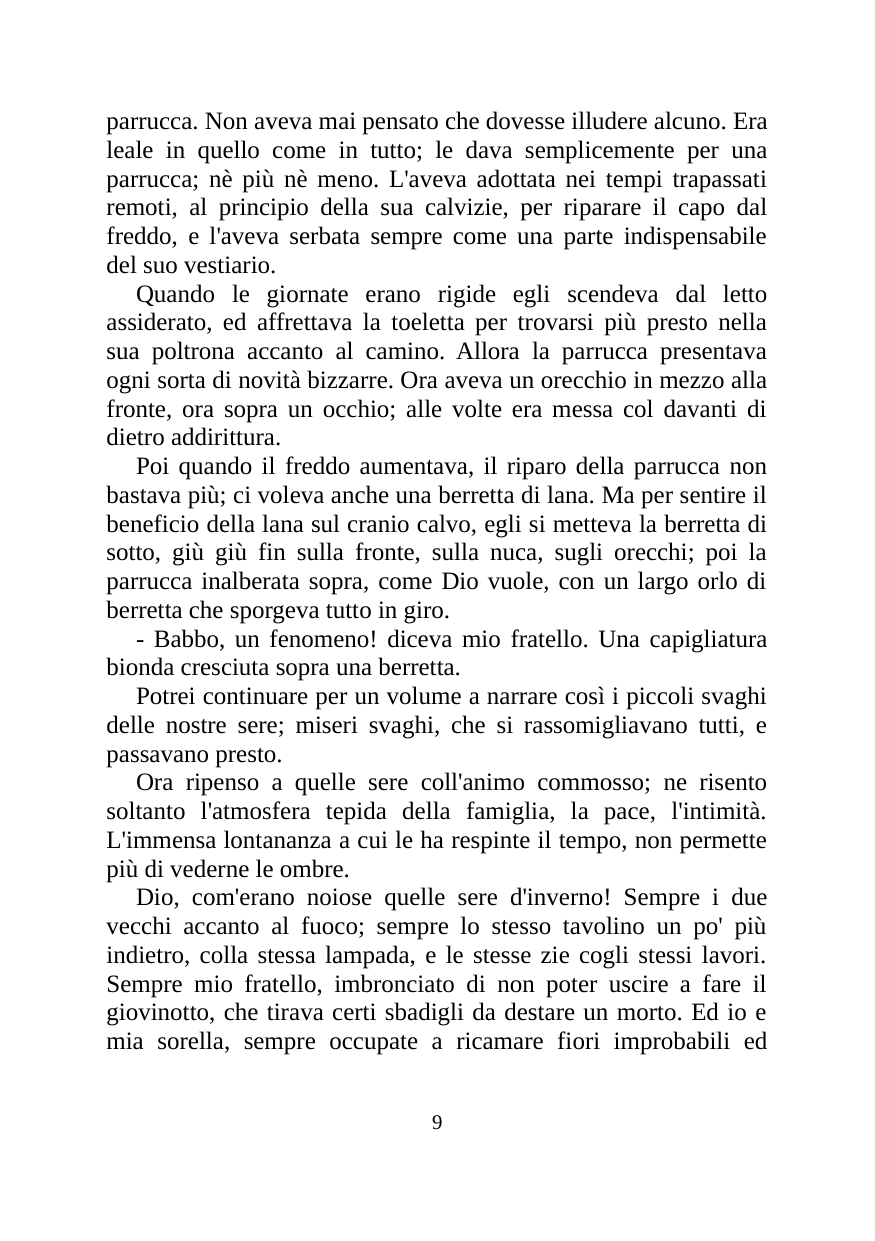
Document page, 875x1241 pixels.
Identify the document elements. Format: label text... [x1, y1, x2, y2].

text Ora ripenso a quelle sere coll'animo commosso; ne risento soltanto l'atmosfera tepida della famiglia, la pace, l'intimità. L'immensa lontananza a cui le ha respinte il tempo, non permette più di vederne le ombre. [106, 767, 768, 882]
text Potrei continuare per un volume a narrare così i piccoli svaghi delle nostre sere; miseri svaghi, che si rassomigliavano tutti, e passavano presto. [106, 681, 768, 767]
text Quando le giornate erano rigide egli scendeva dal letto assiderato, ed affrettava la toeletta per trovarsi più presto nella sua poltrona accanto al camino. Allora la parrucca presentava ogni sorta di novità bizzarre. Ora aveva un orecchio in mezzo alla fronte, ora sopra un occhio; alle volte era messa col davanti di dietro addirittura. [106, 279, 768, 451]
text parrucca. Non aveva mai pensato che dovesse illudere alcuno. Era leale in quello come in tutto; le dava semplicemente per una parrucca; nè più nè meno. L'aveva adottata nei tempi trapassati remoti, al principio della sua calvizie, per riparare il capo dal freddo, e l'aveva serbata sempre come una parte indispensabile del suo vestiario. [106, 106, 768, 279]
text - Babbo, un fenomeno! diceva mio fratello. Una capigliatura bionda cresciuta sopra una berretta. [106, 624, 768, 681]
text Poi quando il freddo aumentava, il riparo della parrucca non bastava più; ci voleva anche una berretta di lana. Ma per sentire il beneficio della lana sul cranio calvo, egli si metteva la berretta di sotto, giù giù fin sulla fronte, sulla nuca, sugli orecchi; poi la parrucca inalberata sopra, come Dio vuole, con un largo orlo di berretta che sporgeva tutto in giro. [106, 451, 768, 624]
text Dio, com'erano noiose quelle sere d'inverno! Sempre i due vecchi accanto al fuoco; sempre lo stesso tavolino un po' più indietro, colla stessa lampada, e le stesse zie cogli stessi lavori. Sempre mio fratello, imbronciato di non poter uscire a fare il giovinotto, che tirava certi sbadigli da destare un morto. Ed io e mia sorella, sempre occupate a ricamare fiori improbabili ed [106, 882, 768, 1055]
